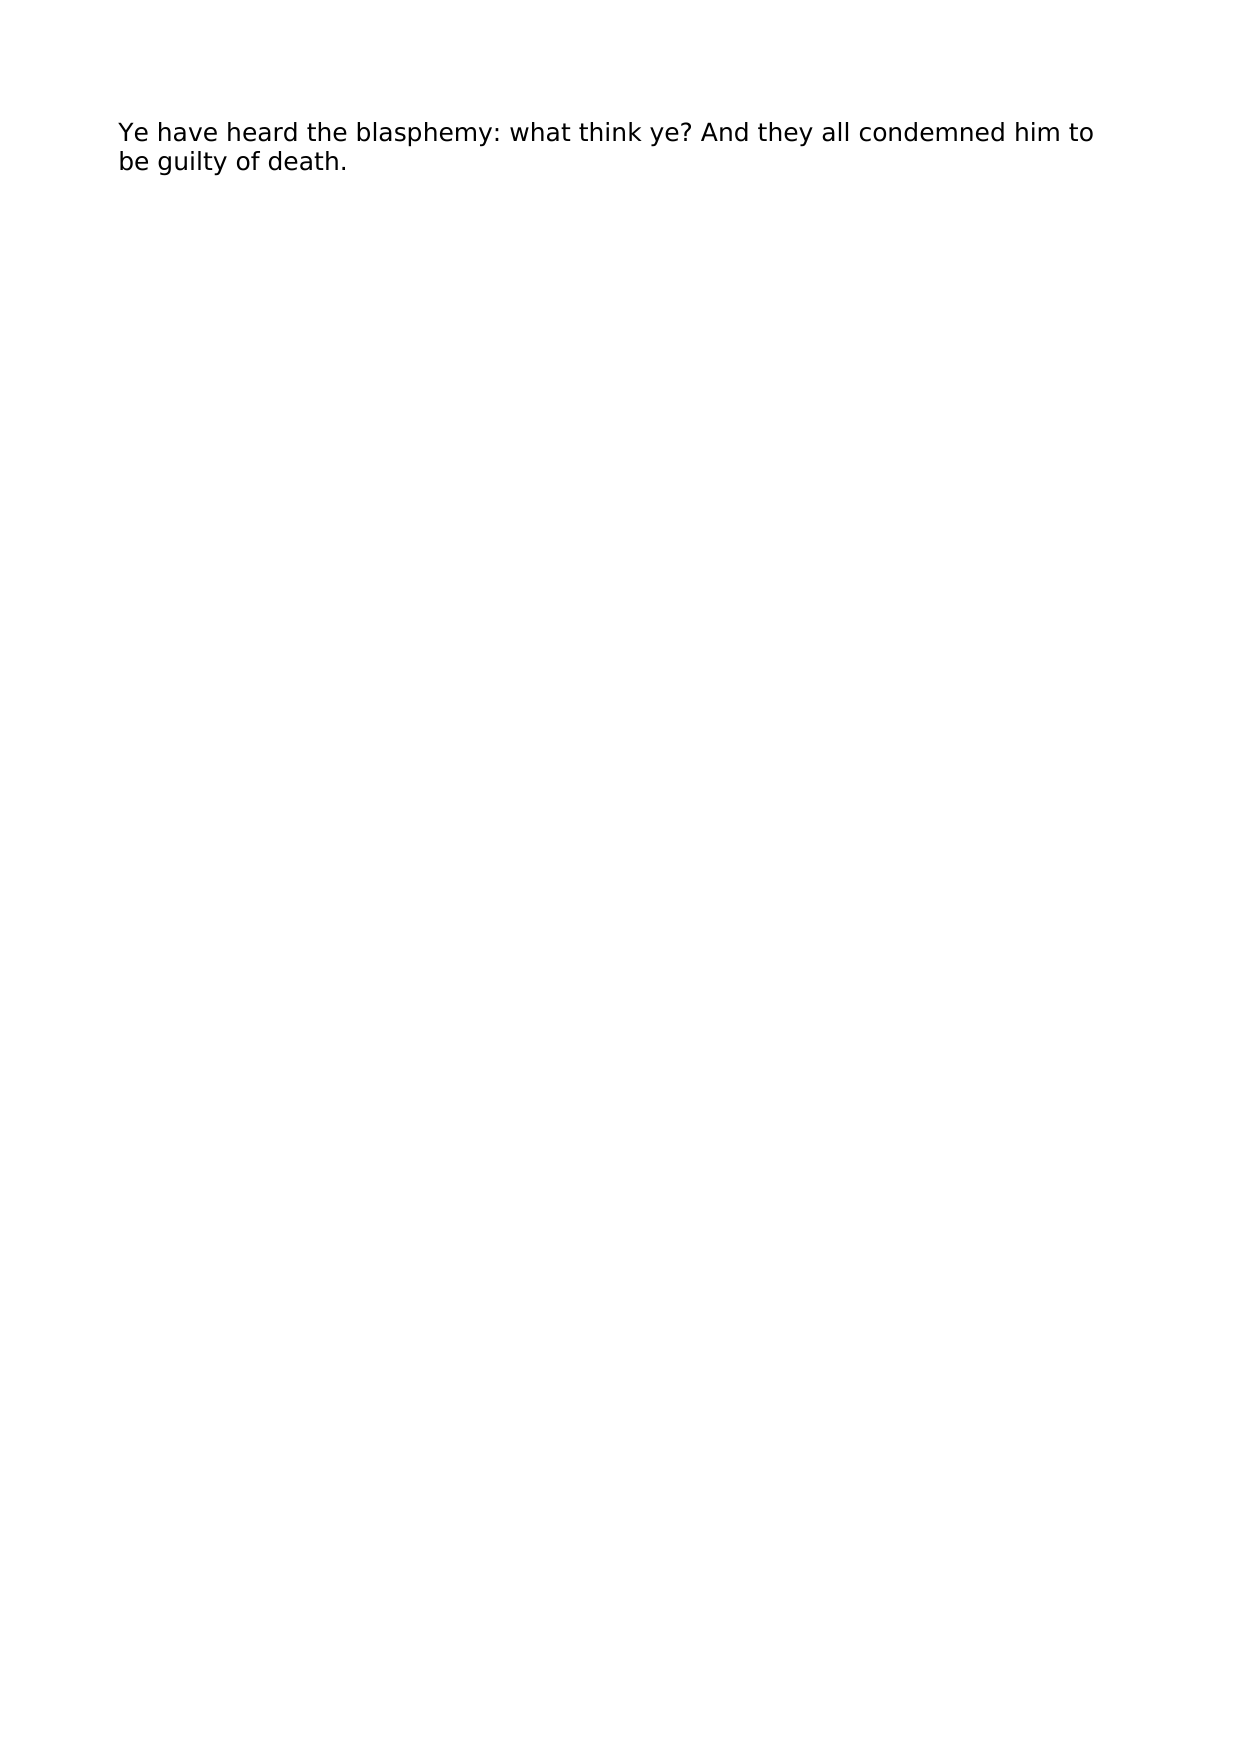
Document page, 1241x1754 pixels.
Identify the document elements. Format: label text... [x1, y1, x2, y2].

text Ye have heard the blasphemy: what think ye? And they all condemned him to be guilty of death. [118, 118, 1122, 176]
